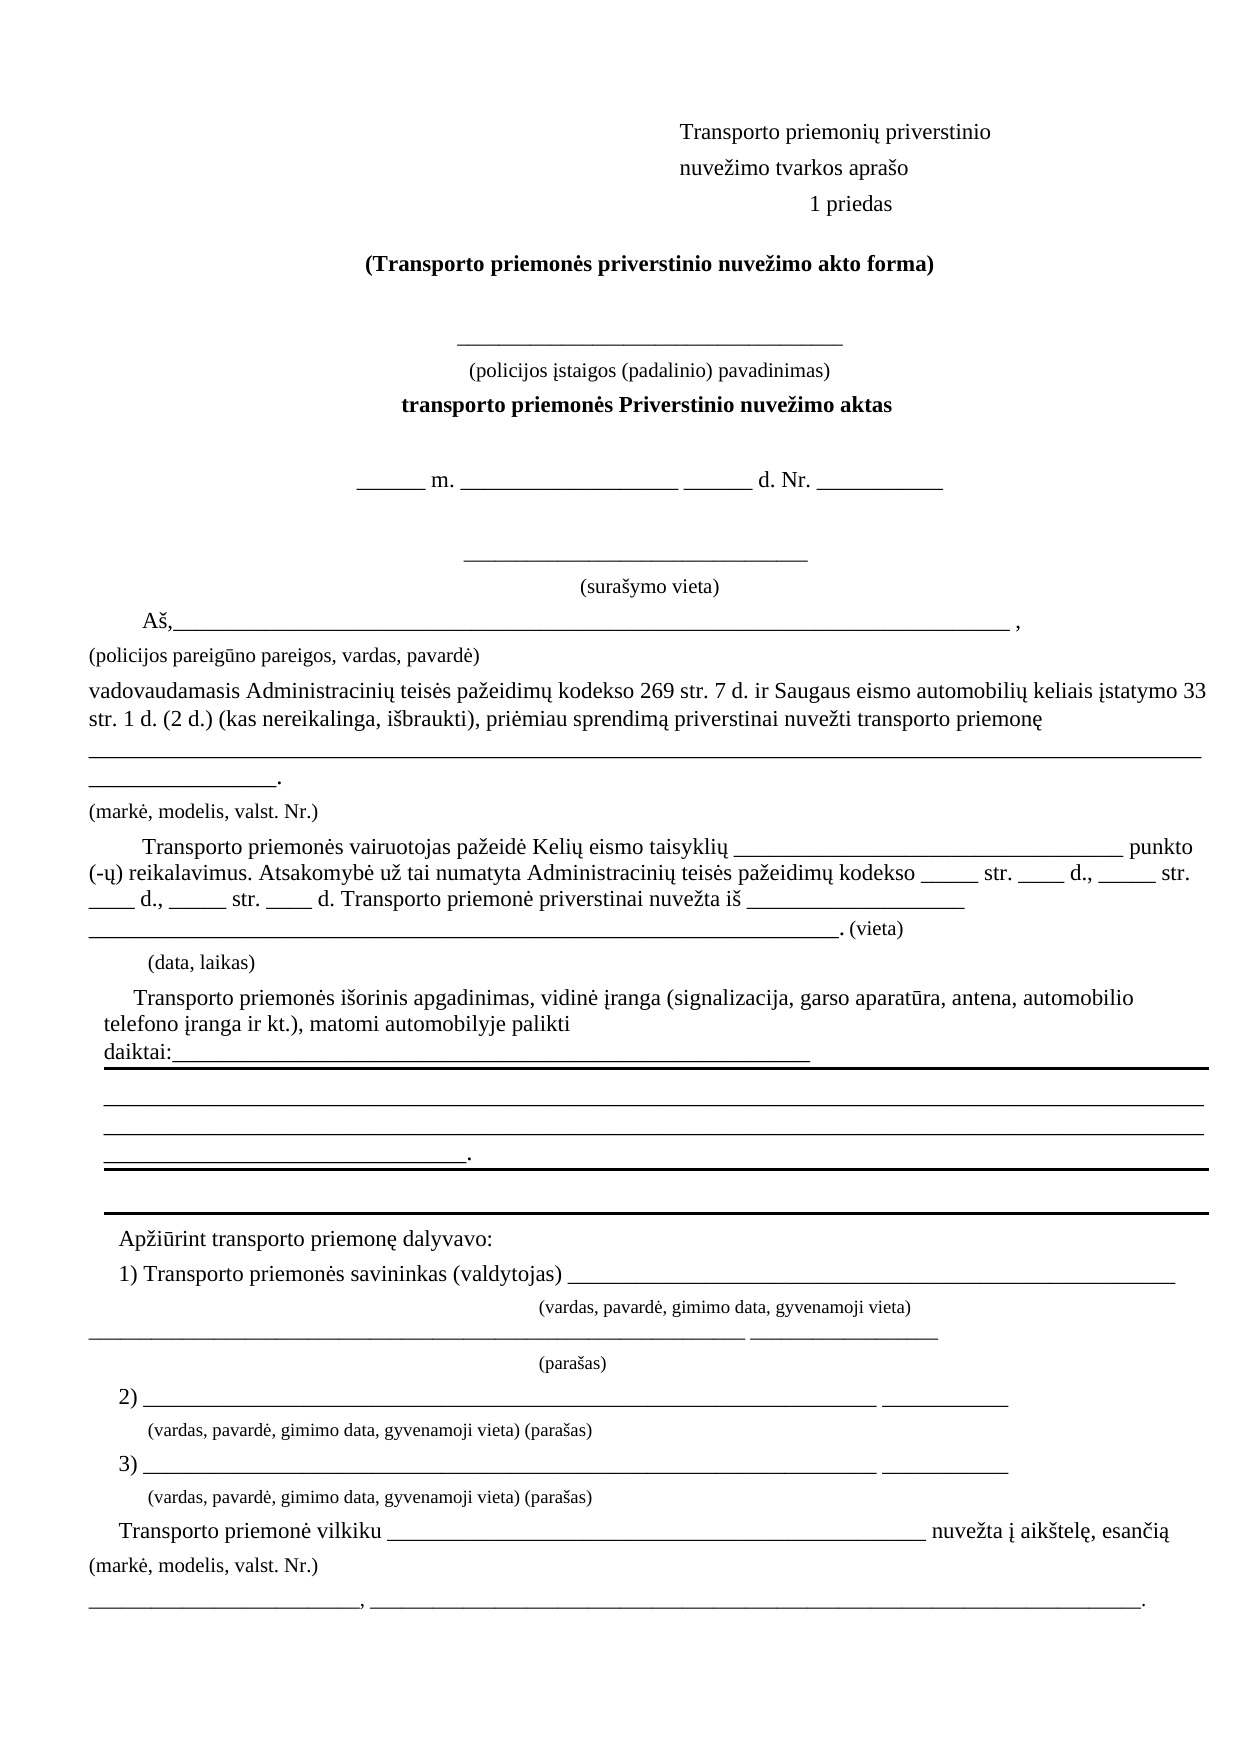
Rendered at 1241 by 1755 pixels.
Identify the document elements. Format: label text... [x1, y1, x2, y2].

text __________________________, __________________________________________________________________________. [89, 1587, 1209, 1611]
text Aš,_________________________________________________________________________ , [89, 607, 1211, 634]
text 2) ________________________________________________________________ ___________ [89, 1383, 1209, 1409]
text (data, laikas) [89, 950, 1211, 974]
text (markė, modelis, valst. Nr.) [89, 799, 1211, 823]
text Transporto priemonės išorinis apgadinimas, vidinė įranga (signalizacija, garso aparatūra, antena, automobilio telefono įranga ir kt.), matomi automobilyje palikti daiktai:___________________________________________________ [103, 984, 1209, 1070]
text Transporto priemonės vairuotojas pažeidė Kelių eismo taisyklių __________________________________ punkto (-ų) reikalavimus. Atsakomybė už tai numatyta Administracinių teisės pažeidimų kodekso _____ str. ____ d., _____ str. ____ d., _____ str. ____ d. Transporto priemonė priverstinai nuvežta iš ___________________ ____________________________________________________________. (vieta) [89, 833, 1211, 941]
text Transporto priemonė vilkiku _______________________________________________ nuvežta į aikštelę, esančią [89, 1517, 1211, 1543]
text (surašymo vieta) [89, 574, 1211, 598]
text _____________________________________ [89, 324, 1211, 348]
text (Transporto priemonės priverstinio nuvežimo akto forma) [89, 250, 1211, 276]
text (vardas, pavardė, gimimo data, gyvenamoji vieta) (parašas) [89, 1419, 1167, 1440]
text (parašas) [83, 1352, 1167, 1373]
text Transporto priemonių priverstinio [679, 118, 1211, 144]
text nuvežimo tvarkos aprašo [679, 154, 1211, 180]
text _____________________________________________________________________________________________________________________________________________________________________________________________________________. [103, 1080, 1209, 1171]
text transporto priemonės Priverstinio nuvežimo aktas [89, 391, 1211, 418]
text (vardas, pavardė, gimimo data, gyvenamoji vieta) _______________________________________________________________ __________________ [89, 1296, 1167, 1342]
text (markė, modelis, valst. Nr.) [89, 1553, 1167, 1577]
text (policijos pareigūno pareigos, vardas, pavardė) [89, 643, 1211, 667]
text 3) ________________________________________________________________ ___________ [89, 1450, 1209, 1476]
text 1 priedas [679, 190, 1211, 216]
text (policijos įstaigos (padalinio) pavadinimas) [89, 358, 1211, 382]
text ______ m. ___________________ ______ d. Nr. ___________ [89, 466, 1211, 492]
text (vardas, pavardė, gimimo data, gyvenamoji vieta) (parašas) [89, 1486, 1167, 1507]
text Apžiūrint transporto priemonę dalyvavo: [89, 1224, 1167, 1251]
text vadovaudamasis Administracinių teisės pažeidimų kodekso 269 str. 7 d. ir Saugaus eismo automobilių keliais įstatymo 33 str. 1 d. (2 d.) (kas nereikalinga, išbraukti), priėmiau sprendimą priverstinai nuvežti transporto priemonę ________________________________________________________________________________________________________. [89, 677, 1211, 789]
text _________________________________ [389, 540, 1211, 564]
text 1) Transporto priemonės savininkas (valdytojas) _____________________________________________________ [89, 1261, 1209, 1287]
